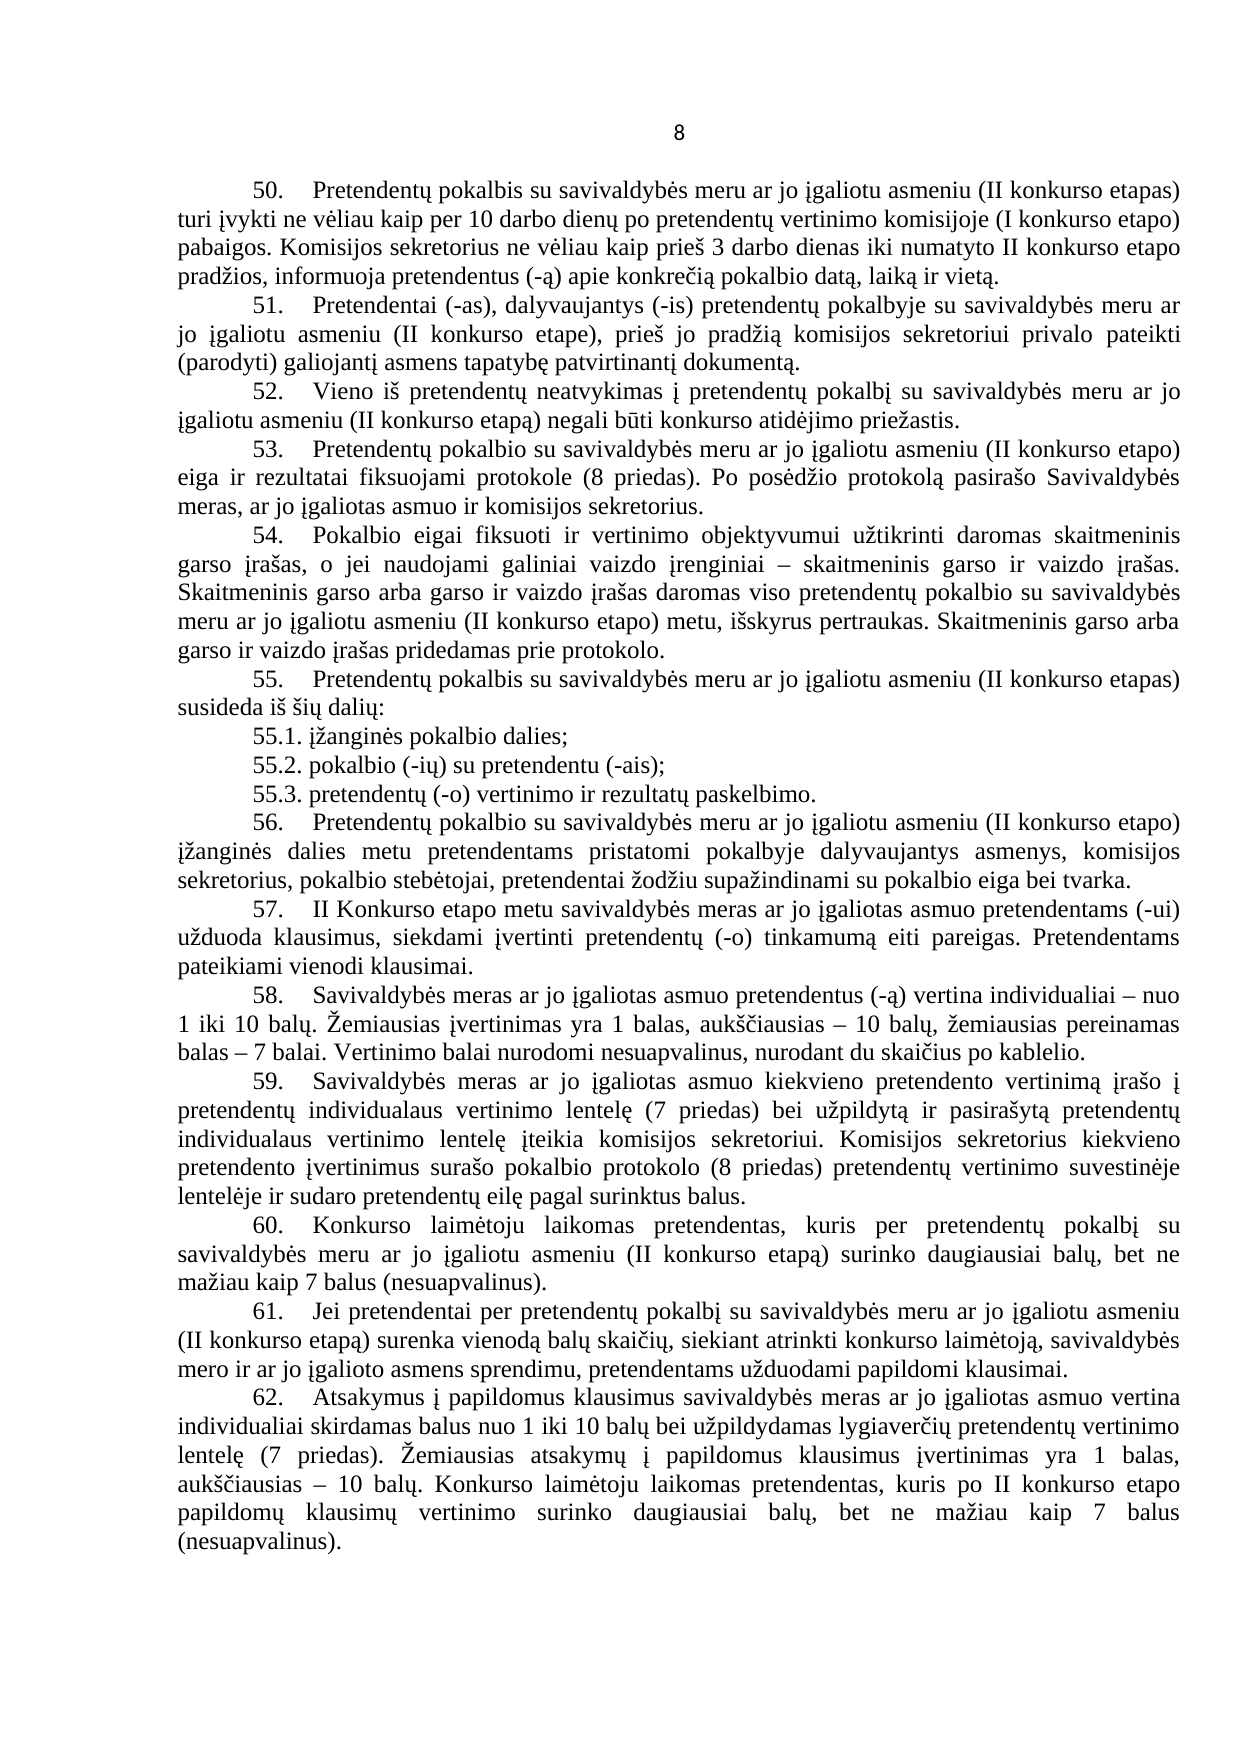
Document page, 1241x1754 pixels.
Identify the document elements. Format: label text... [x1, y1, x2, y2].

text 61. Jei pretendentai per pretendentų pokalbį su savivaldybės meru ar jo įgaliotu asmeniu (II konkurso etapą) surenka vienodą balų skaičių, siekiant atrinkti konkurso laimėtoją, savivaldybės mero ir ar jo įgalioto asmens sprendimu, pretendentams užduodami papildomi klausimai. [177, 1296, 1181, 1382]
text 55. Pretendentų pokalbis su savivaldybės meru ar jo įgaliotu asmeniu (II konkurso etapas) susideda iš šių dalių: [177, 664, 1181, 721]
text 52. Vieno iš pretendentų neatvykimas į pretendentų pokalbį su savivaldybės meru ar jo įgaliotu asmeniu (II konkurso etapą) negali būti konkurso atidėjimo priežastis. [177, 376, 1181, 434]
text 60. Konkurso laimėtoju laikomas pretendentas, kuris per pretendentų pokalbį su savivaldybės meru ar jo įgaliotu asmeniu (II konkurso etapą) surinko daugiausiai balų, bet ne mažiau kaip 7 balus (nesuapvalinus). [177, 1210, 1181, 1296]
text 50. Pretendentų pokalbis su savivaldybės meru ar jo įgaliotu asmeniu (II konkurso etapas) turi įvykti ne vėliau kaip per 10 darbo dienų po pretendentų vertinimo komisijoje (I konkurso etapo) pabaigos. Komisijos sekretorius ne vėliau kaip prieš 3 darbo dienas iki numatyto II konkurso etapo pradžios, informuoja pretendentus (-ą) apie konkrečią pokalbio datą, laiką ir vietą. [177, 175, 1181, 290]
text 53. Pretendentų pokalbio su savivaldybės meru ar jo įgaliotu asmeniu (II konkurso etapo) eiga ir rezultatai fiksuojami protokole (8 priedas). Po posėdžio protokolą pasirašo Savivaldybės meras, ar jo įgaliotas asmuo ir komisijos sekretorius. [177, 434, 1181, 520]
text 62. Atsakymus į papildomus klausimus savivaldybės meras ar jo įgaliotas asmuo vertina individualiai skirdamas balus nuo 1 iki 10 balų bei užpildydamas lygiaverčių pretendentų vertinimo lentelę (7 priedas). Žemiausias atsakymų į papildomus klausimus įvertinimas yra 1 balas, aukščiausias – 10 balų. Konkurso laimėtoju laikomas pretendentas, kuris po II konkurso etapo papildomų klausimų vertinimo surinko daugiausiai balų, bet ne mažiau kaip 7 balus (nesuapvalinus). [177, 1382, 1181, 1555]
text 55.1. įžanginės pokalbio dalies; [177, 721, 1181, 750]
text 55.3. pretendentų (-o) vertinimo ir rezultatų paskelbimo. [177, 779, 1181, 807]
text 55.2. pokalbio (-ių) su pretendentu (-ais); [177, 750, 1181, 779]
text 58. Savivaldybės meras ar jo įgaliotas asmuo pretendentus (-ą) vertina individualiai – nuo 1 iki 10 balų. Žemiausias įvertinimas yra 1 balas, aukščiausias – 10 balų, žemiausias pereinamas balas – 7 balai. Vertinimo balai nurodomi nesuapvalinus, nurodant du skaičius po kablelio. [177, 980, 1181, 1066]
text 57. II Konkurso etapo metu savivaldybės meras ar jo įgaliotas asmuo pretendentams (-ui) užduoda klausimus, siekdami įvertinti pretendentų (-o) tinkamumą eiti pareigas. Pretendentams pateikiami vienodi klausimai. [177, 894, 1181, 980]
text 59. Savivaldybės meras ar jo įgaliotas asmuo kiekvieno pretendento vertinimą įrašo į pretendentų individualaus vertinimo lentelę (7 priedas) bei užpildytą ir pasirašytą pretendentų individualaus vertinimo lentelę įteikia komisijos sekretoriui. Komisijos sekretorius kiekvieno pretendento įvertinimus surašo pokalbio protokolo (8 priedas) pretendentų vertinimo suvestinėje lentelėje ir sudaro pretendentų eilę pagal surinktus balus. [177, 1066, 1181, 1210]
text 51. Pretendentai (-as), dalyvaujantys (-is) pretendentų pokalbyje su savivaldybės meru ar jo įgaliotu asmeniu (II konkurso etape), prieš jo pradžią komisijos sekretoriui privalo pateikti (parodyti) galiojantį asmens tapatybę patvirtinantį dokumentą. [177, 290, 1181, 376]
text 54. Pokalbio eigai fiksuoti ir vertinimo objektyvumui užtikrinti daromas skaitmeninis garso įrašas, o jei naudojami galiniai vaizdo įrenginiai – skaitmeninis garso ir vaizdo įrašas. Skaitmeninis garso arba garso ir vaizdo įrašas daromas viso pretendentų pokalbio su savivaldybės meru ar jo įgaliotu asmeniu (II konkurso etapo) metu, išskyrus pertraukas. Skaitmeninis garso arba garso ir vaizdo įrašas pridedamas prie protokolo. [177, 520, 1181, 664]
text 56. Pretendentų pokalbio su savivaldybės meru ar jo įgaliotu asmeniu (II konkurso etapo) įžanginės dalies metu pretendentams pristatomi pokalbyje dalyvaujantys asmenys, komisijos sekretorius, pokalbio stebėtojai, pretendentai žodžiu supažindinami su pokalbio eiga bei tvarka. [177, 807, 1181, 894]
